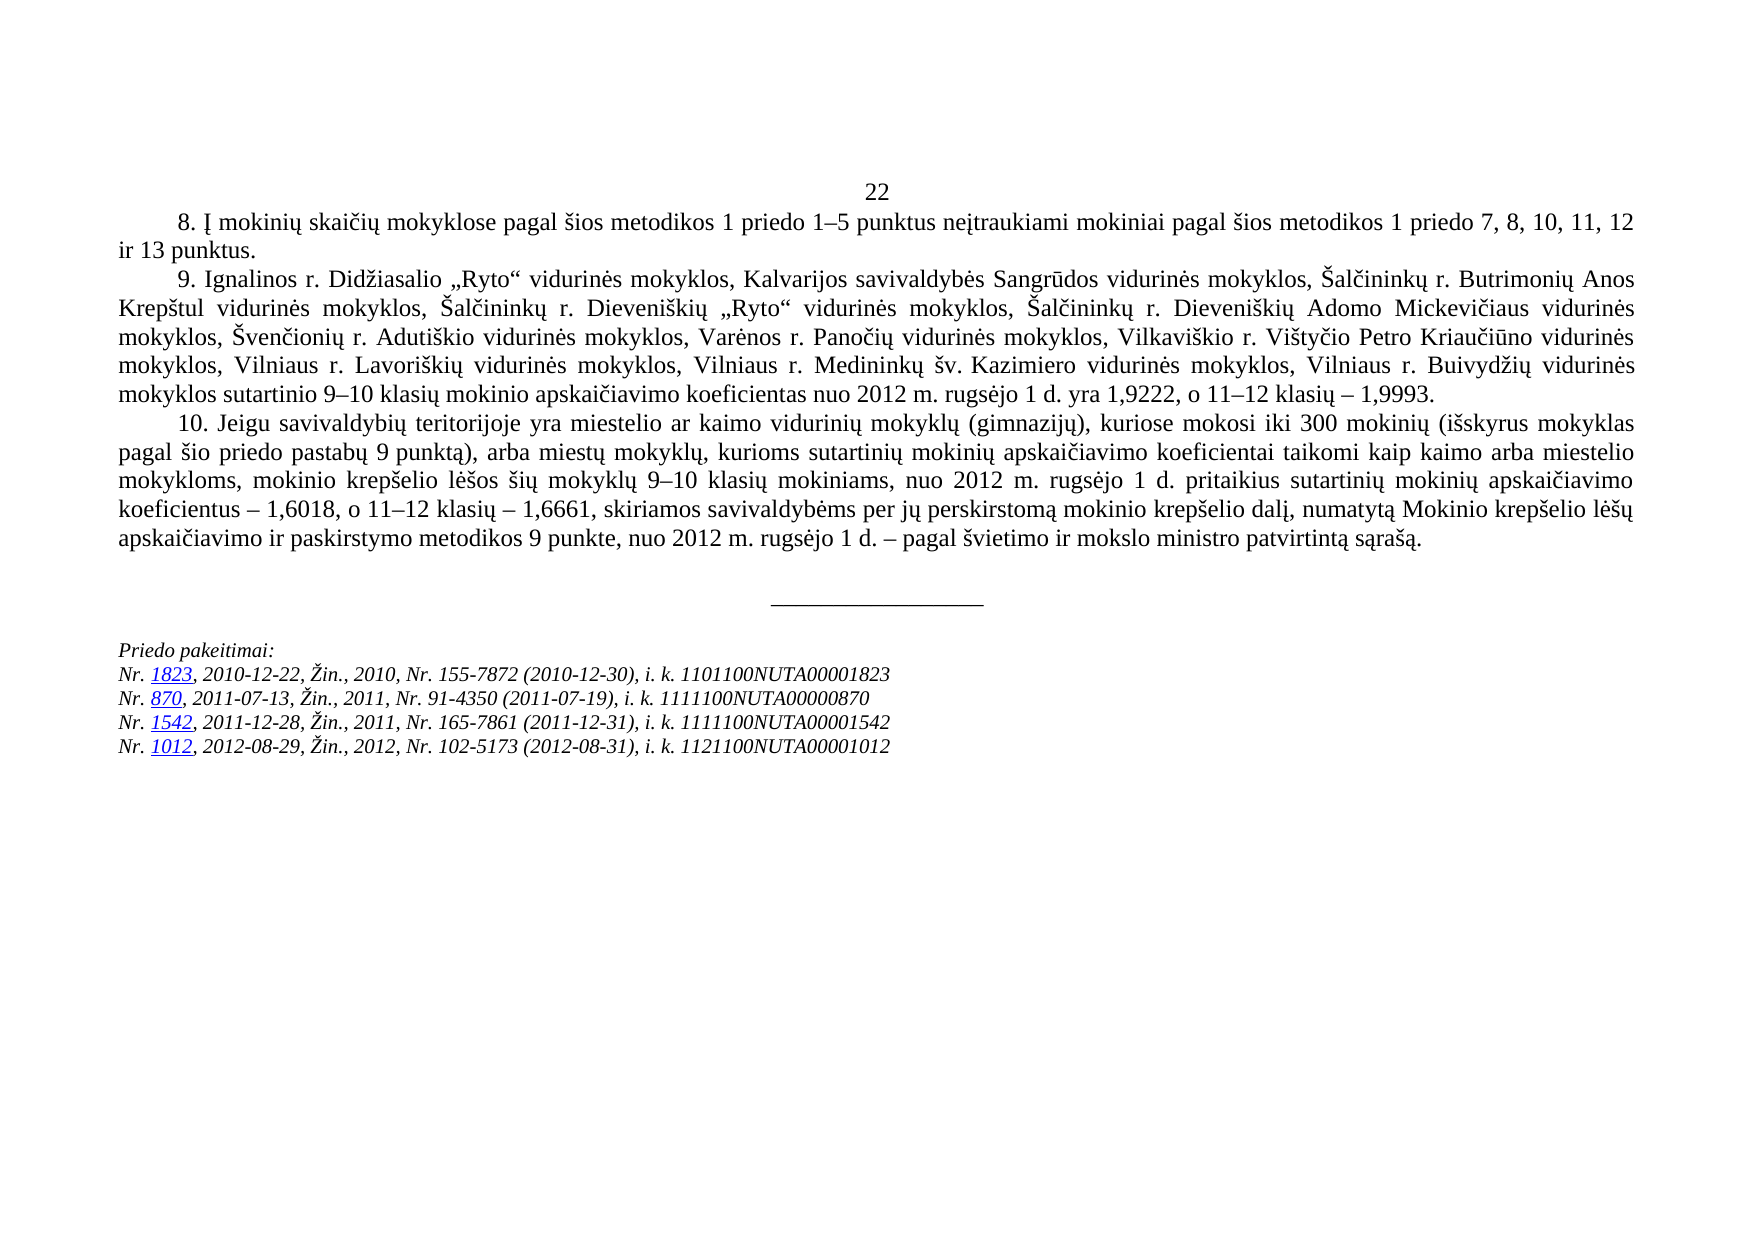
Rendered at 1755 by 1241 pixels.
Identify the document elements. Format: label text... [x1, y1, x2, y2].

text Nr. 1012, 2012-08-29, Žin., 2012, Nr. 102-5173 (2012-08-31), i. k. 1121100NUTA00001012 [118, 734, 1636, 758]
text 9. Ignalinos r. Didžiasalio „Ryto“ vidurinės mokyklos, Kalvarijos savivaldybės Sangrūdos vidurinės mokyklos, Šalčininkų r. Butrimonių Anos Krepštul vidurinės mokyklos, Šalčininkų r. Dieveniškių „Ryto“ vidurinės mokyklos, Šalčininkų r. Dieveniškių Adomo Mickevičiaus vidurinės mokyklos, Švenčionių r. Adutiškio vidurinės mokyklos, Varėnos r. Panočių vidurinės mokyklos, Vilkaviškio r. Vištyčio Petro Kriaučiūno vidurinės mokyklos, Vilniaus r. Lavoriškių vidurinės mokyklos, Vilniaus r. Medininkų šv. Kazimiero vidurinės mokyklos, Vilniaus r. Buivydžių vidurinės mokyklos sutartinio 9–10 klasių mokinio apskaičiavimo koeficientas nuo 2012 m. rugsėjo 1 d. yra 1,9222, o 11–12 klasių – 1,9993. [118, 264, 1636, 408]
text _________________ [118, 580, 1636, 609]
text 8. Į mokinių skaičių mokyklose pagal šios metodikos 1 priedo 1–5 punktus neįtraukiami mokiniai pagal šios metodikos 1 priedo 7, 8, 10, 11, 12 ir 13 punktus. [118, 207, 1636, 264]
text Nr. 1823, 2010-12-22, Žin., 2010, Nr. 155-7872 (2010-12-30), i. k. 1101100NUTA00001823 [118, 662, 1636, 686]
text Priedo pakeitimai: [118, 638, 1636, 662]
text Nr. 870, 2011-07-13, Žin., 2011, Nr. 91-4350 (2011-07-19), i. k. 1111100NUTA00000870 [118, 686, 1636, 710]
text 10. Jeigu savivaldybių teritorijoje yra miestelio ar kaimo vidurinių mokyklų (gimnazijų), kuriose mokosi iki 300 mokinių (išskyrus mokyklas pagal šio priedo pastabų 9 punktą), arba miestų mokyklų, kurioms sutartinių mokinių apskaičiavimo koeficientai taikomi kaip kaimo arba miestelio mokykloms, mokinio krepšelio lėšos šių mokyklų 9–10 klasių mokiniams, nuo 2012 m. rugsėjo 1 d. pritaikius sutartinių mokinių apskaičiavimo koeficientus – 1,6018, o 11–12 klasių – 1,6661, skiriamos savivaldybėms per jų perskirstomą mokinio krepšelio dalį, numatytą Mokinio krepšelio lėšų apskaičiavimo ir paskirstymo metodikos 9 punkte, nuo 2012 m. rugsėjo 1 d. – pagal švietimo ir mokslo ministro patvirtintą sąrašą. [118, 408, 1636, 552]
text Nr. 1542, 2011-12-28, Žin., 2011, Nr. 165-7861 (2011-12-31), i. k. 1111100NUTA00001542 [118, 710, 1636, 734]
